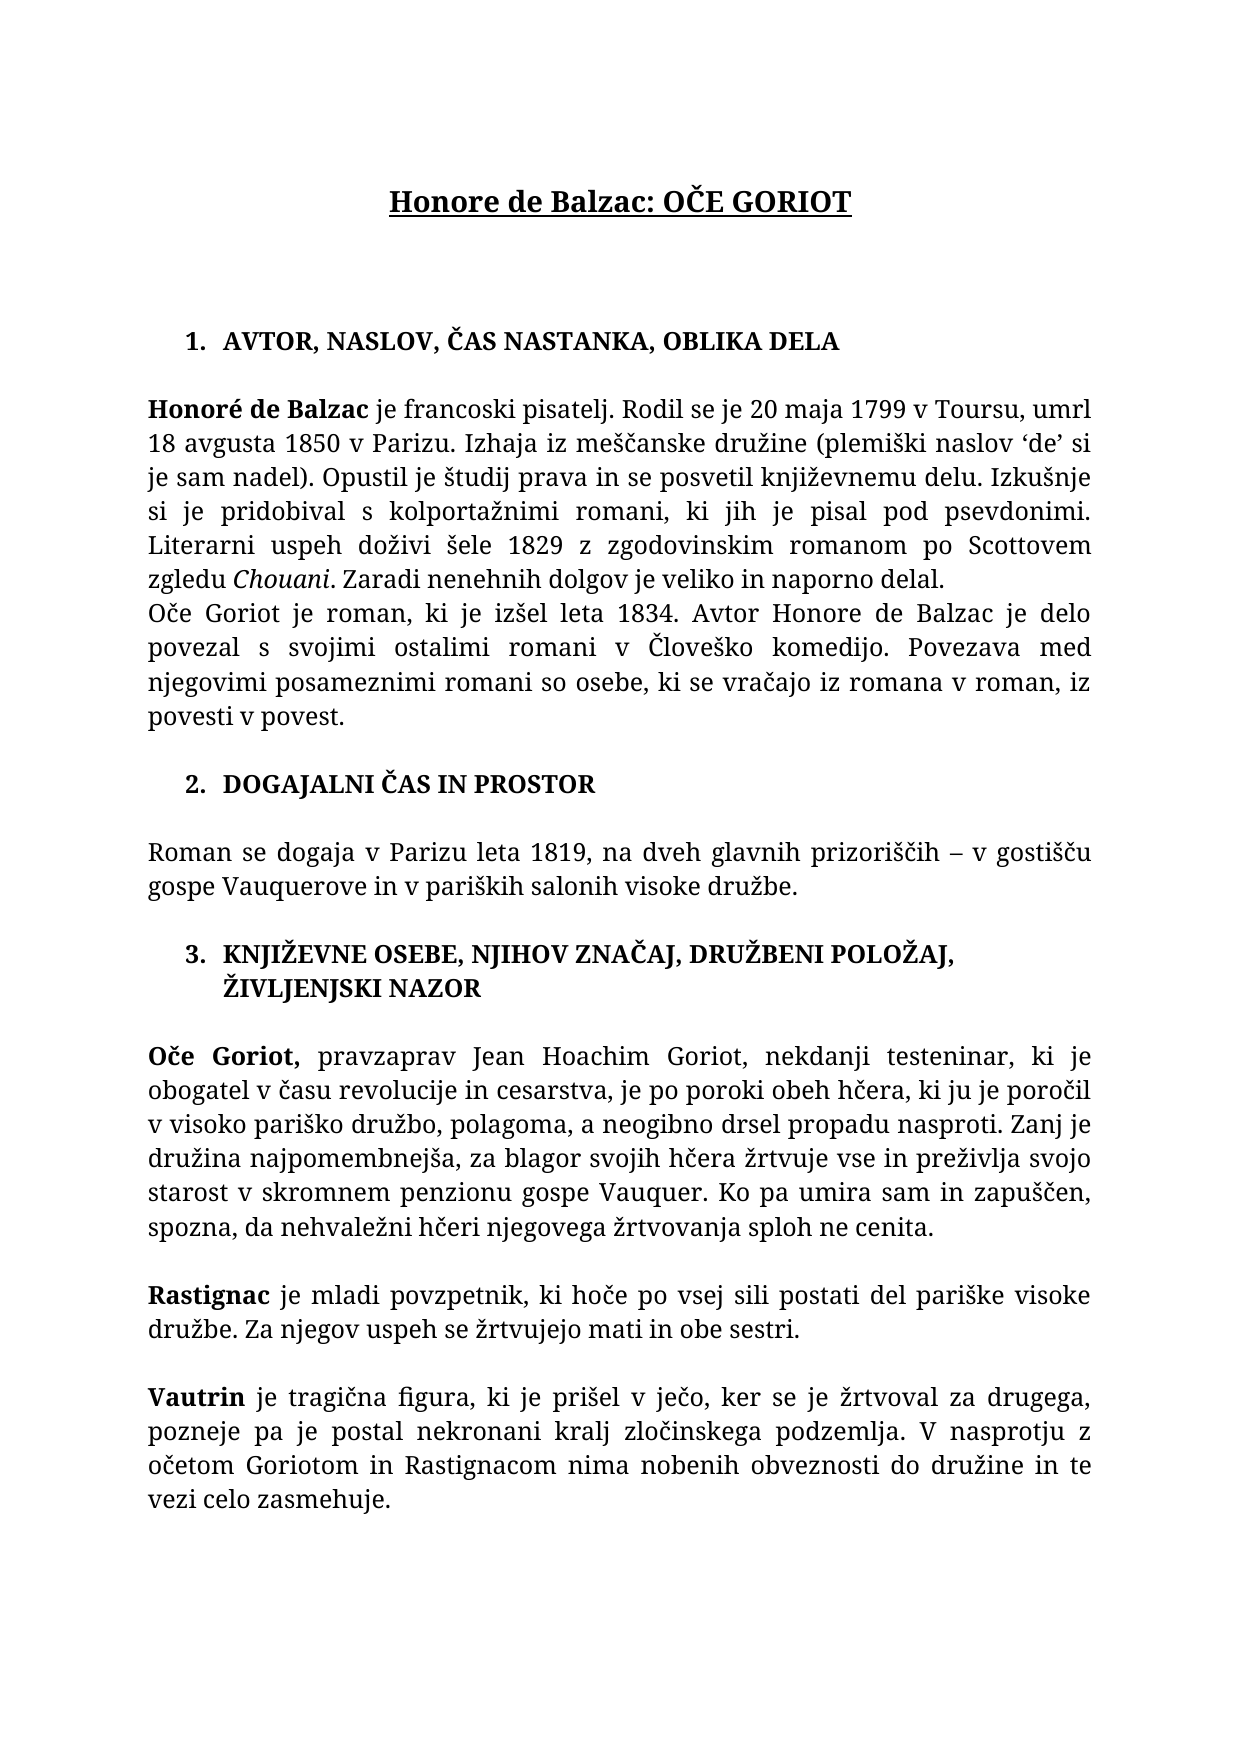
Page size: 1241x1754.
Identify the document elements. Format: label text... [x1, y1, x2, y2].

text Honore de Balzac: OČE GORIOT [148, 182, 1093, 221]
text Rastignac je mladi povzpetnik, ki hoče po vsej sili postati del pariške visoke družbe. Za njegov uspeh se žrtvujejo mati in obe sestri. [148, 1277, 1093, 1345]
text Roman se dogaja v Parizu leta 1819, na dveh glavnih prizoriščih – v gostišču gospe Vauquerove in v pariških salonih visoke družbe. [148, 834, 1093, 903]
list AVTOR, NASLOV, ČAS NASTANKA, OBLIKA DELA [185, 323, 1093, 358]
text Oče Goriot, pravzaprav Jean Hoachim Goriot, nekdanji testeninar, ki je obogatel v času revolucije in cesarstva, je po poroki obeh hčera, ki ju je poročil v visoko pariško družbo, polagoma, a neogibno drsel propadu nasproti. Zanj je družina najpomembnejša, za blagor svojih hčera žrtvuje vse in preživlja svojo starost v skromnem penzionu gospe Vauquer. Ko pa umira sam in zapuščen, spozna, da nehvaležni hčeri njegovega žrtvovanja sploh ne cenita. [148, 1039, 1093, 1243]
text Oče Goriot je roman, ki je izšel leta 1834. Avtor Honore de Balzac je delo povezal s svojimi ostalimi romani v Človeško komedijo. Povezava med njegovimi posameznimi romani so osebe, ki se vračajo iz romana v roman, iz povesti v povest. [148, 596, 1093, 732]
text Honoré de Balzac je francoski pisatelj. Rodil se je 20 maja 1799 v Toursu, umrl 18 avgusta 1850 v Parizu. Izhaja iz meščanske družine (plemiški naslov ‘de’ si je sam nadel). Opustil je študij prava in se posvetil književnemu delu. Izkušnje si je pridobival s kolportažnimi romani, ki jih je pisal pod psevdonimi. Literarni uspeh doživi šele 1829 z zgodovinskim romanom po Scottovem zgledu Chouani. Zaradi nenehnih dolgov je veliko in naporno delal. [148, 392, 1093, 596]
text Vautrin je tragična figura, ki je prišel v ječo, ker se je žrtvoval za drugega, pozneje pa je postal nekronani kralj zločinskega podzemlja. V nasprotju z očetom Goriotom in Rastignacom nima nobenih obveznosti do družine in te vezi celo zasmehuje. [148, 1379, 1093, 1516]
list DOGAJALNI ČAS IN PROSTOR [185, 766, 1093, 800]
list KNJIŽEVNE OSEBE, NJIHOV ZNAČAJ, DRUŽBENI POLOŽAJ, ŽIVLJENJSKI NAZOR [185, 937, 1093, 1005]
